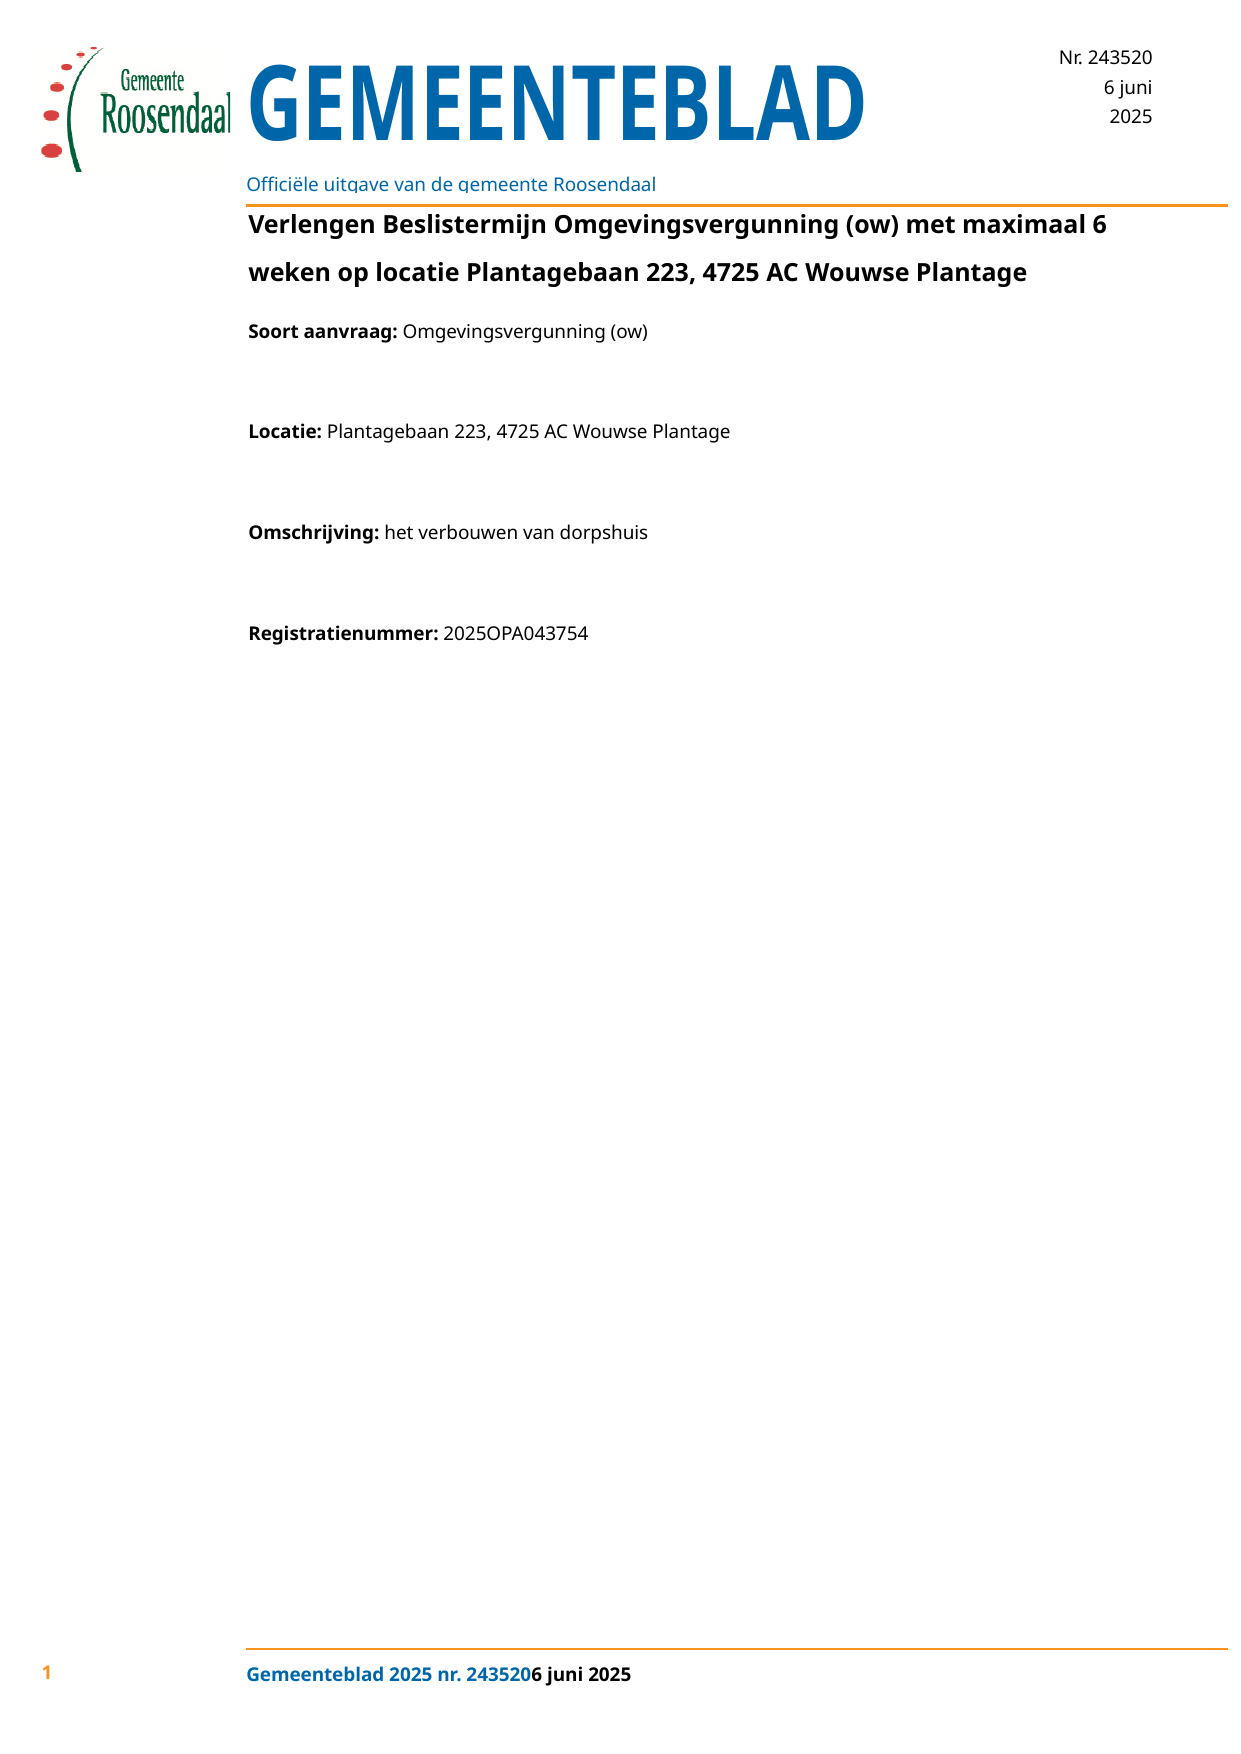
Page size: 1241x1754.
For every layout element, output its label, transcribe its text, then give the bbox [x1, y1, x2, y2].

text Omschrijving: het verbouwen van dorpshuis [248, 519, 1152, 545]
text Locatie: Plantagebaan 223, 4725 AC Wouwse Plantage [248, 419, 1152, 444]
text Soort aanvraag: Omgevingsvergunning (ow) [248, 318, 1152, 344]
text Registratienummer: 2025OPA043754 [248, 620, 1152, 646]
text Verlengen Beslistermijn Omgevingsvergunning (ow) met maximaal 6 weken op locatie Plantagebaan 223, 4725 AC Wouwse Plantage [248, 207, 1152, 288]
picture [41, 47, 231, 172]
